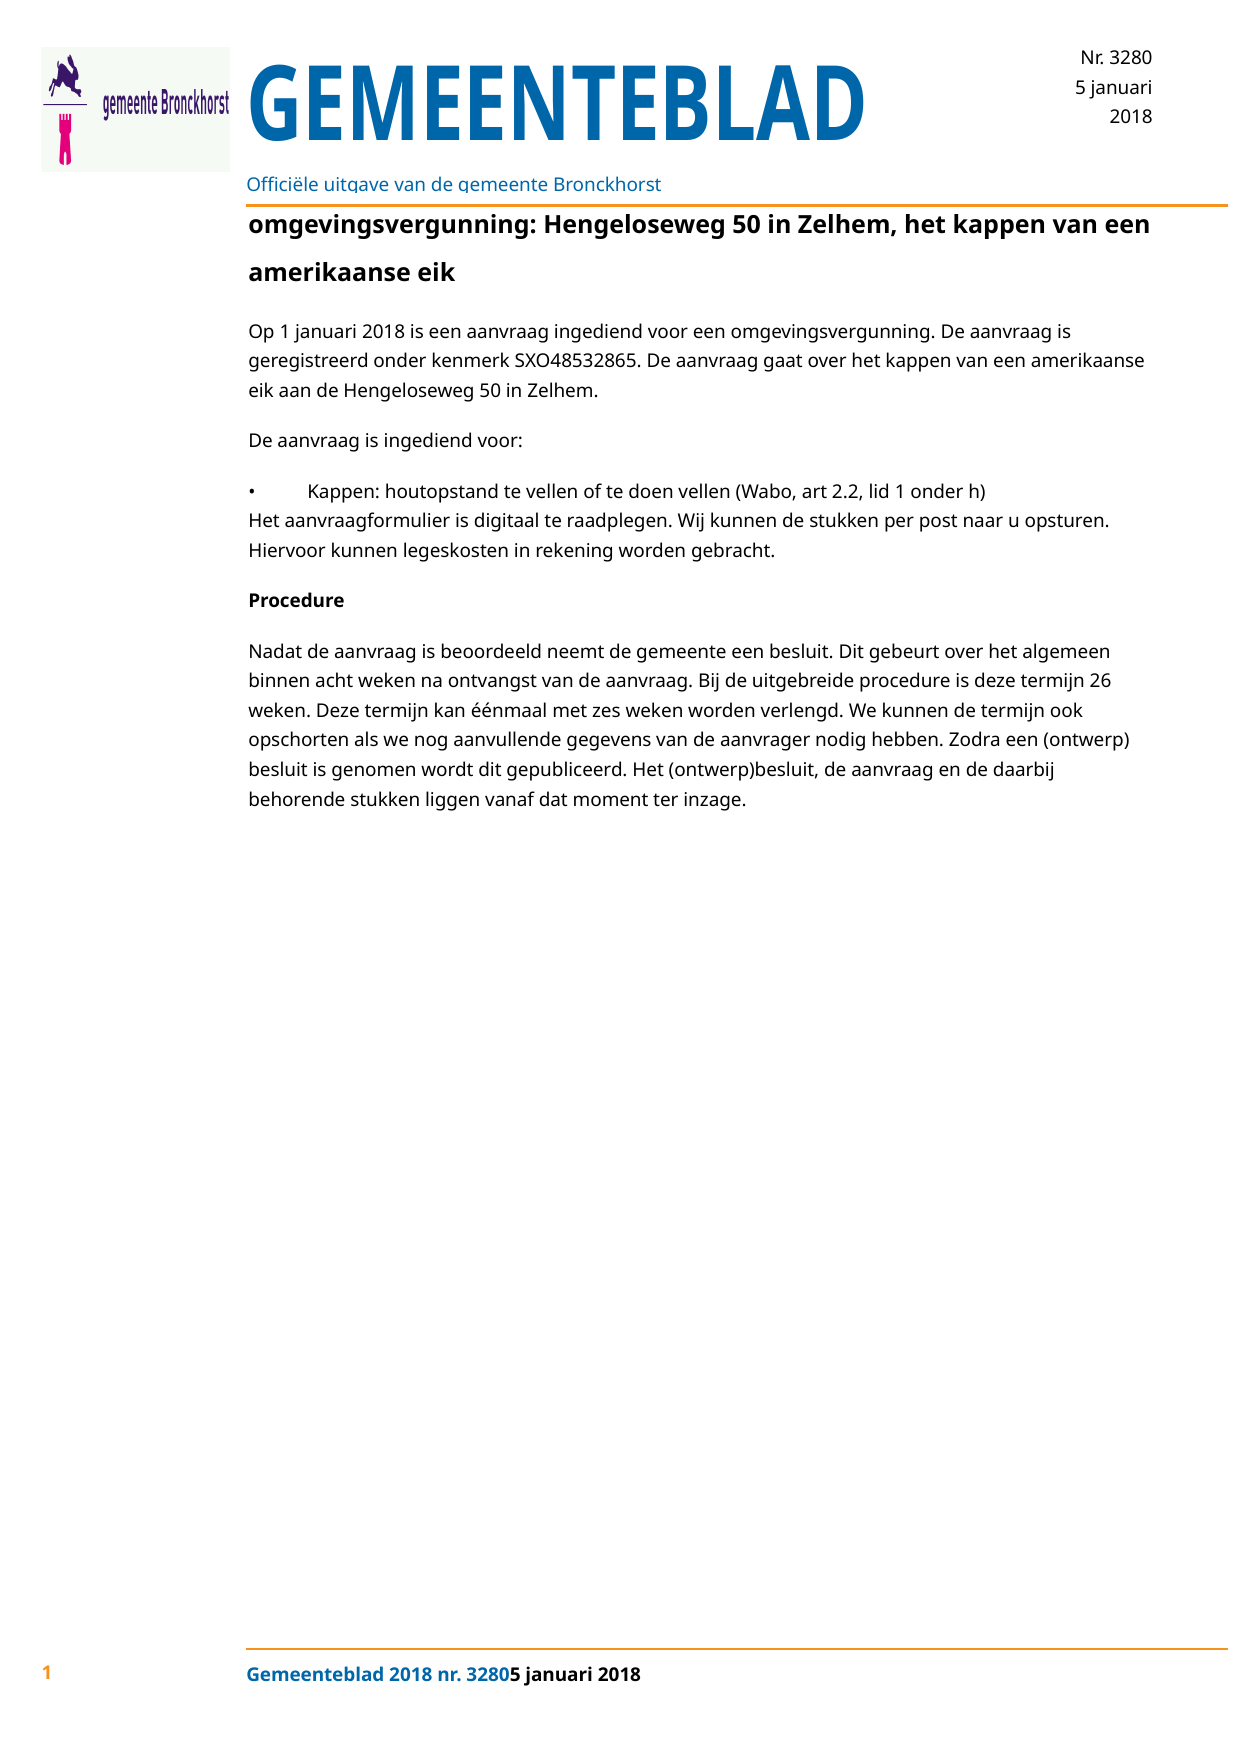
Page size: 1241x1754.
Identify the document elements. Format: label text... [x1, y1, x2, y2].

text De aanvraag is ingediend voor: [248, 427, 1152, 453]
text Het aanvraagformulier is digitaal te raadplegen. Wij kunnen de stukken per post naar u opsturen. Hiervoor kunnen legeskosten in rekening worden gebracht. [248, 507, 1152, 563]
picture [41, 47, 231, 172]
list Kappen: houtopstand te vellen of te doen vellen (Wabo, art 2.2, lid 1 onder h) [248, 478, 1152, 504]
text omgevingsvergunning: Hengeloseweg 50 in Zelhem, het kappen van een amerikaanse eik [248, 207, 1152, 288]
text Op 1 januari 2018 is een aanvraag ingediend voor een omgevingsvergunning. De aanvraag is geregistreerd onder kenmerk SXO48532865. De aanvraag gaat over het kappen van een amerikaanse eik aan de Hengeloseweg 50 in Zelhem. [248, 318, 1152, 403]
text Nadat de aanvraag is beoordeeld neemt de gemeente een besluit. Dit gebeurt over het algemeen binnen acht weken na ontvangst van de aanvraag. Bij de uitgebreide procedure is deze termijn 26 weken. Deze termijn kan éénmaal met zes weken worden verlengd. We kunnen de termijn ook opschorten als we nog aanvullende gegevens van de aanvrager nodig hebben. Zodra een (ontwerp) besluit is genomen wordt dit gepubliceerd. Het (ontwerp)besluit, de aanvraag en de daarbij behorende stukken liggen vanaf dat moment ter inzage. [248, 638, 1152, 812]
text Procedure [248, 587, 1152, 613]
